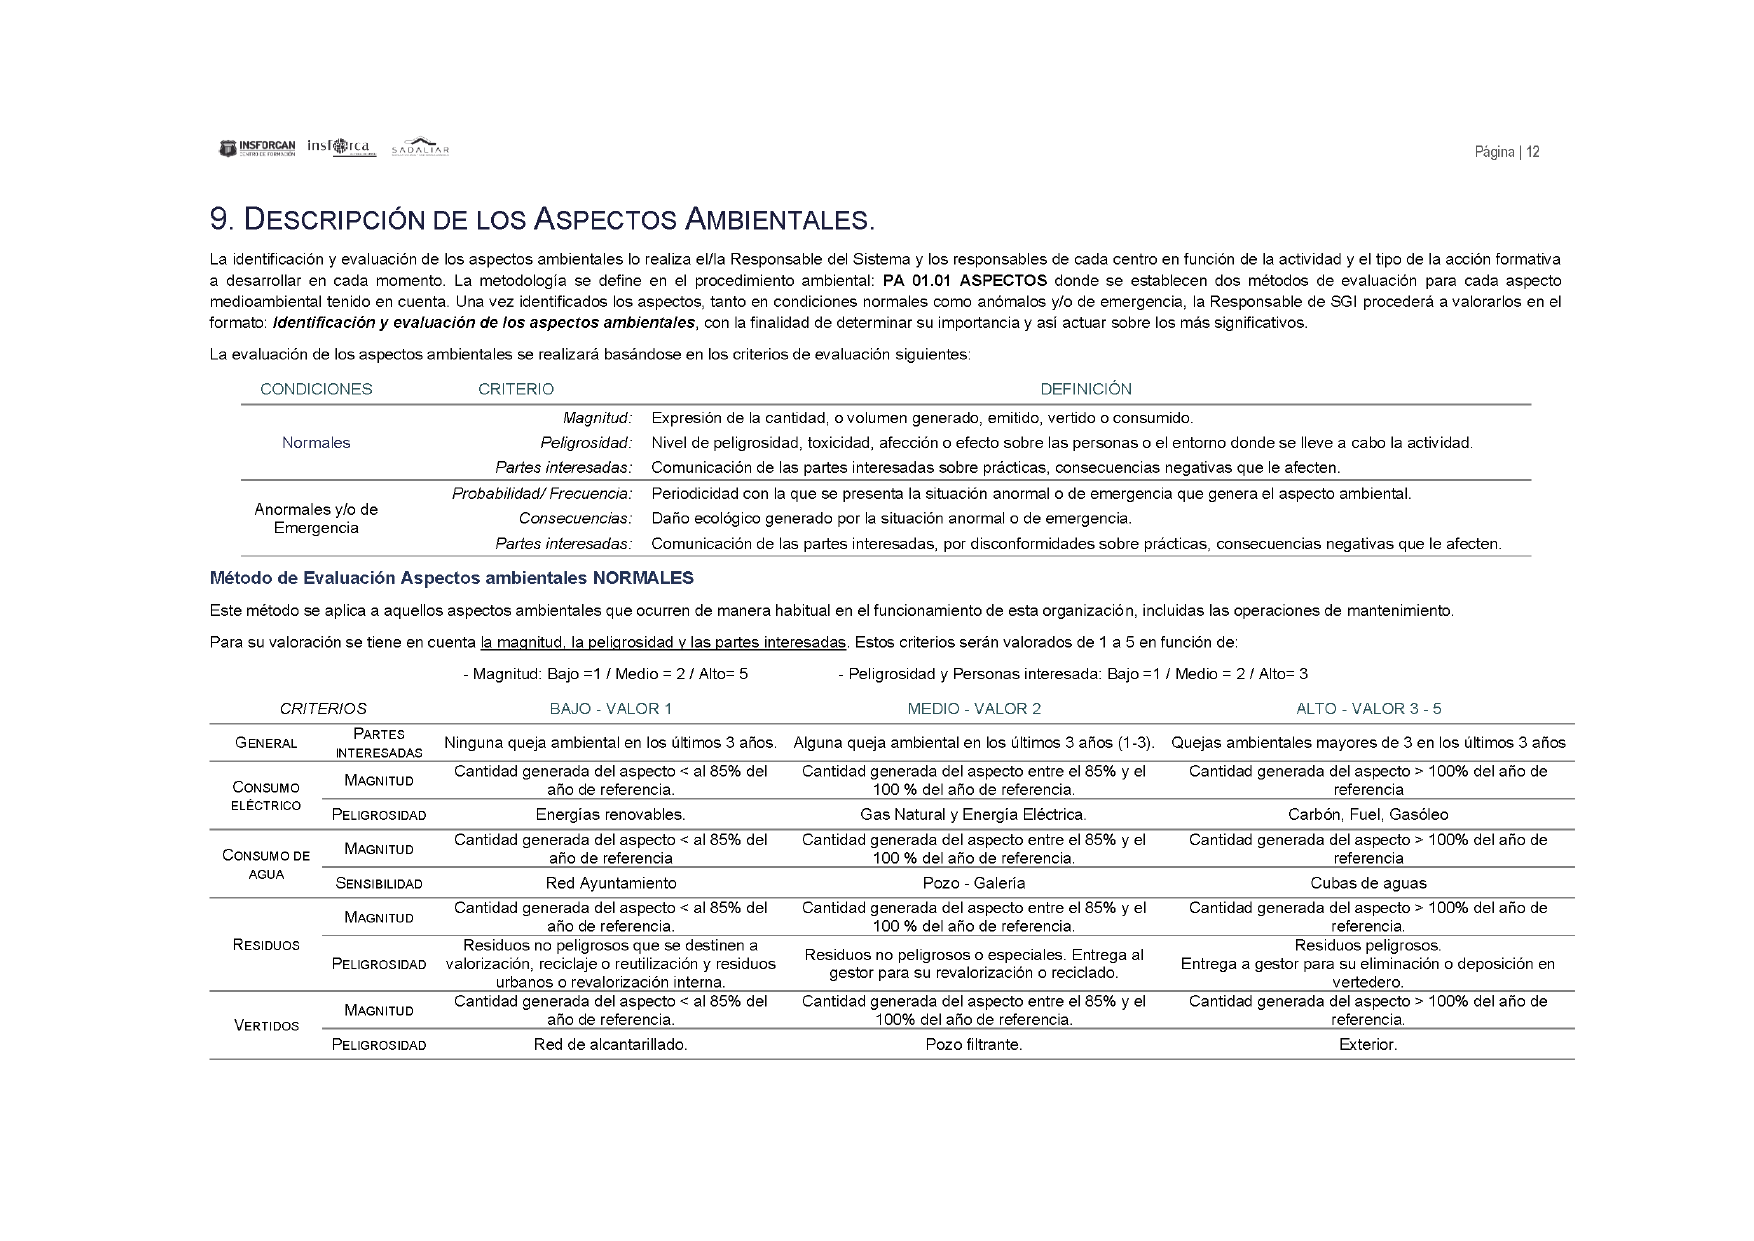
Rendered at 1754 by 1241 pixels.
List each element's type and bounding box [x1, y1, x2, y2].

picture [147, 88, 1634, 1063]
